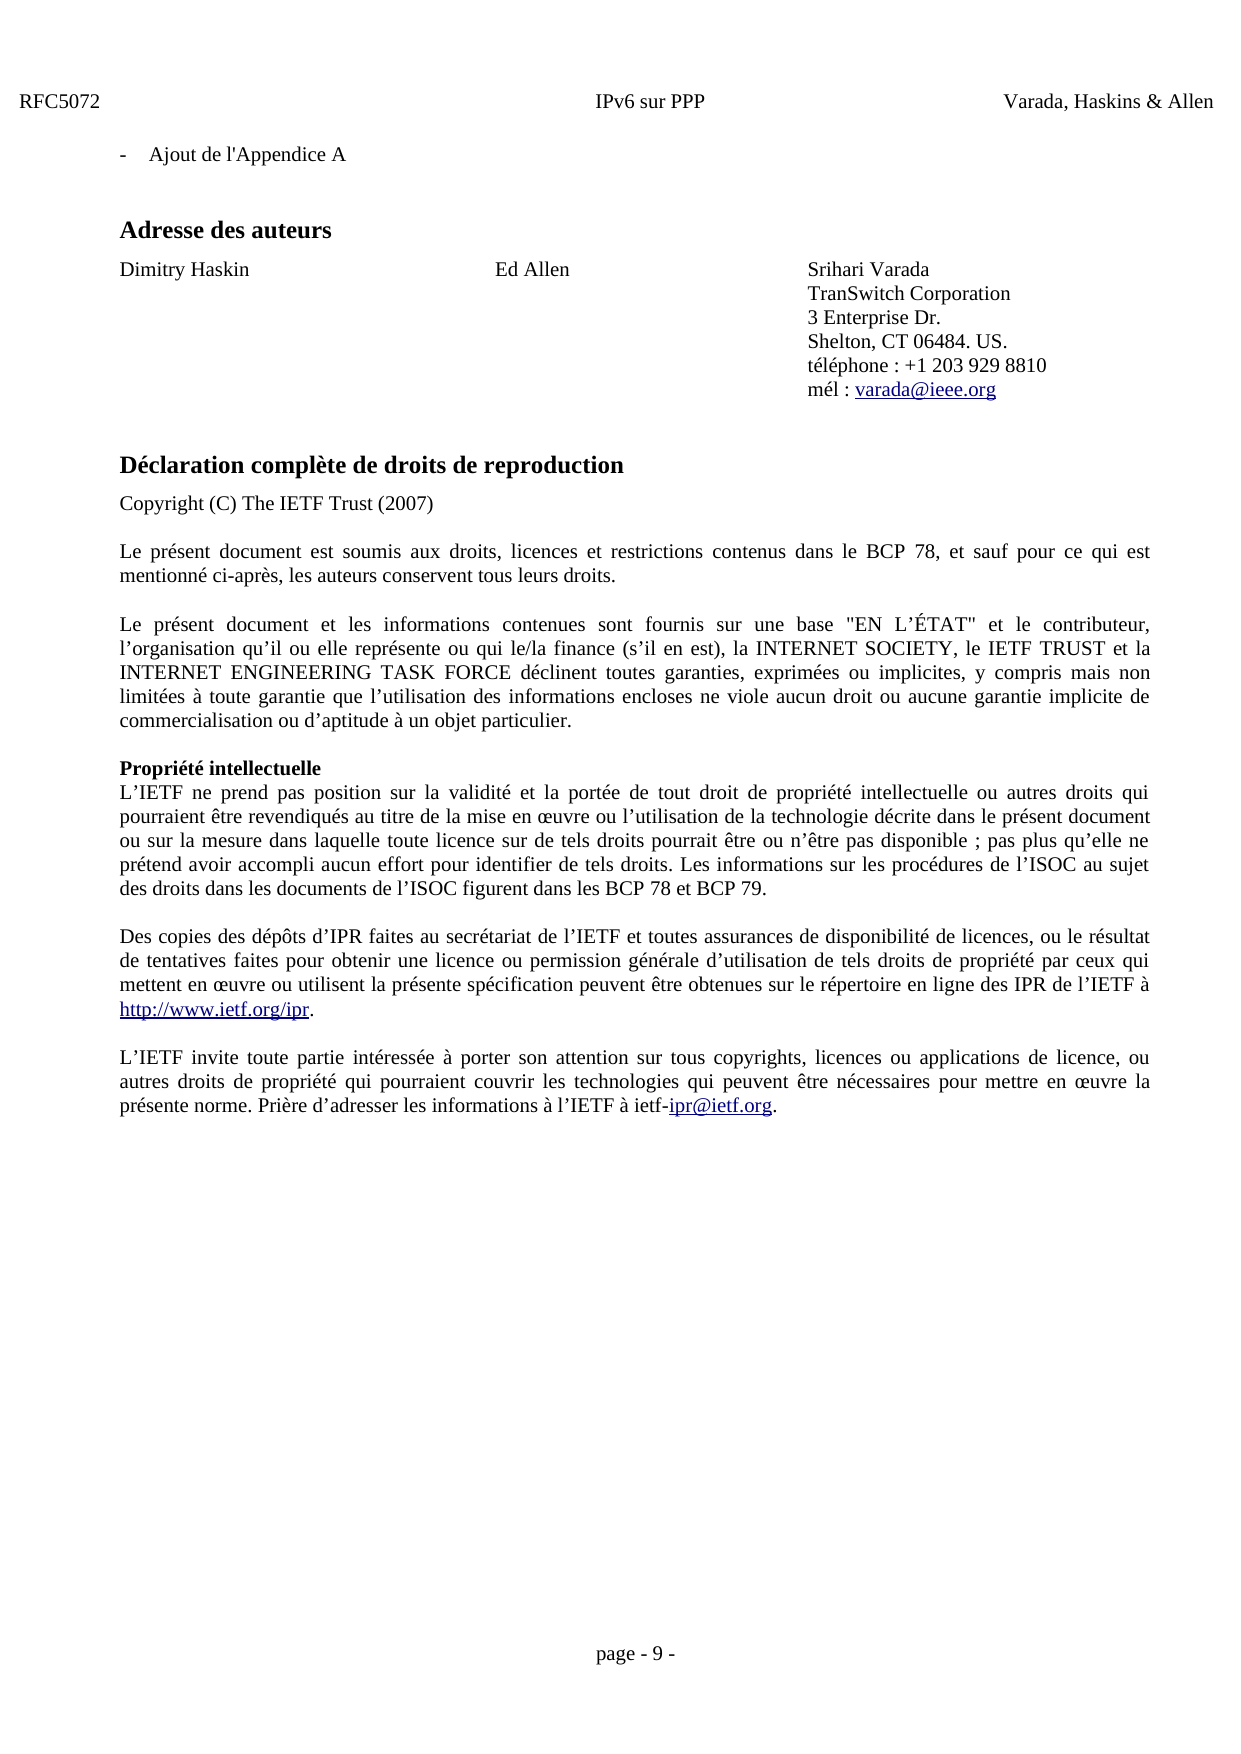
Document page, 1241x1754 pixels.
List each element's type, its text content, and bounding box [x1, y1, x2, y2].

table_cell 3 Enterprise Dr. [808, 305, 1152, 329]
text - Ajout de l'Appendice A [119, 142, 1152, 166]
subtitle Adresse des auteurs [119, 215, 1152, 244]
table_cell téléphone : +1 203 929 8810 [808, 353, 1152, 377]
table_cell [119, 329, 495, 353]
table_header Dimitry Haskin [119, 256, 495, 281]
table_cell [495, 329, 807, 353]
table_cell [119, 305, 495, 329]
table_cell [119, 377, 495, 401]
text Le présent document est soumis aux droits, licences et restrictions contenus dans le BCP 78, et sauf pour ce qui est mentionné ci-après, les auteurs conservent tous leurs droits. [119, 539, 1152, 587]
text Le présent document et les informations contenues sont fournis sur une base "EN L’ÉTAT" et le contributeur, l’organisation qu’il ou elle représente ou qui le/la finance (s’il en est), la INTERNET SOCIETY, le IETF TRUST et la INTERNET ENGINEERING TASK FORCE déclinent toutes garanties, exprimées ou implicites, y compris mais non limitées à toute garantie que l’utilisation des informations encloses ne viole aucun droit ou aucune garantie implicite de commercialisation ou d’aptitude à un objet particulier. [119, 611, 1152, 732]
table_cell [119, 281, 495, 304]
table_cell [495, 377, 807, 401]
text Copyright (C) The IETF Trust (2007) [119, 491, 1152, 515]
text L’IETF ne prend pas position sur la validité et la portée de tout droit de propriété intellectuelle ou autres droits qui pourraient être revendiqués au titre de la mise en œuvre ou l’utilisation de la technologie décrite dans le présent document ou sur la mesure dans laquelle toute licence sur de tels droits pourrait être ou n’être pas disponible ; pas plus qu’elle ne prétend avoir accompli aucun effort pour identifier de tels droits. Les informations sur les procédures de l’ISOC au sujet des droits dans les documents de l’ISOC figurent dans les BCP 78 et BCP 79. [119, 780, 1152, 900]
table_cell TranSwitch Corporation [808, 281, 1152, 304]
table_cell [119, 353, 495, 377]
text Propriété intellectuelle [119, 756, 1152, 780]
table_cell [495, 305, 807, 329]
subtitle Déclaration complète de droits de reproduction [119, 450, 1152, 479]
table_header Ed Allen [495, 256, 807, 281]
table_cell mél : varada@ieee.org [808, 377, 1152, 401]
table_header Srihari Varada [808, 256, 1152, 281]
table_cell [495, 353, 807, 377]
text Des copies des dépôts d’IPR faites au secrétariat de l’IETF et toutes assurances de disponibilité de licences, ou le résultat de tentatives faites pour obtenir une licence ou permission générale d’utilisation de tels droits de propriété par ceux qui mettent en œuvre ou utilisent la présente spécification peuvent être obtenues sur le répertoire en ligne des IPR de l’IETF à http://www.ietf.org/ipr. [119, 924, 1152, 1021]
text L’IETF invite toute partie intéressée à porter son attention sur tous copyrights, licences ou applications de licence, ou autres droits de propriété qui pourraient couvrir les technologies qui peuvent être nécessaires pour mettre en œuvre la présente norme. Prière d’adresser les informations à l’IETF à ietf-ipr@ietf.org. [119, 1044, 1152, 1117]
table_cell Shelton, CT 06484. US. [808, 329, 1152, 353]
table_cell [495, 281, 807, 304]
